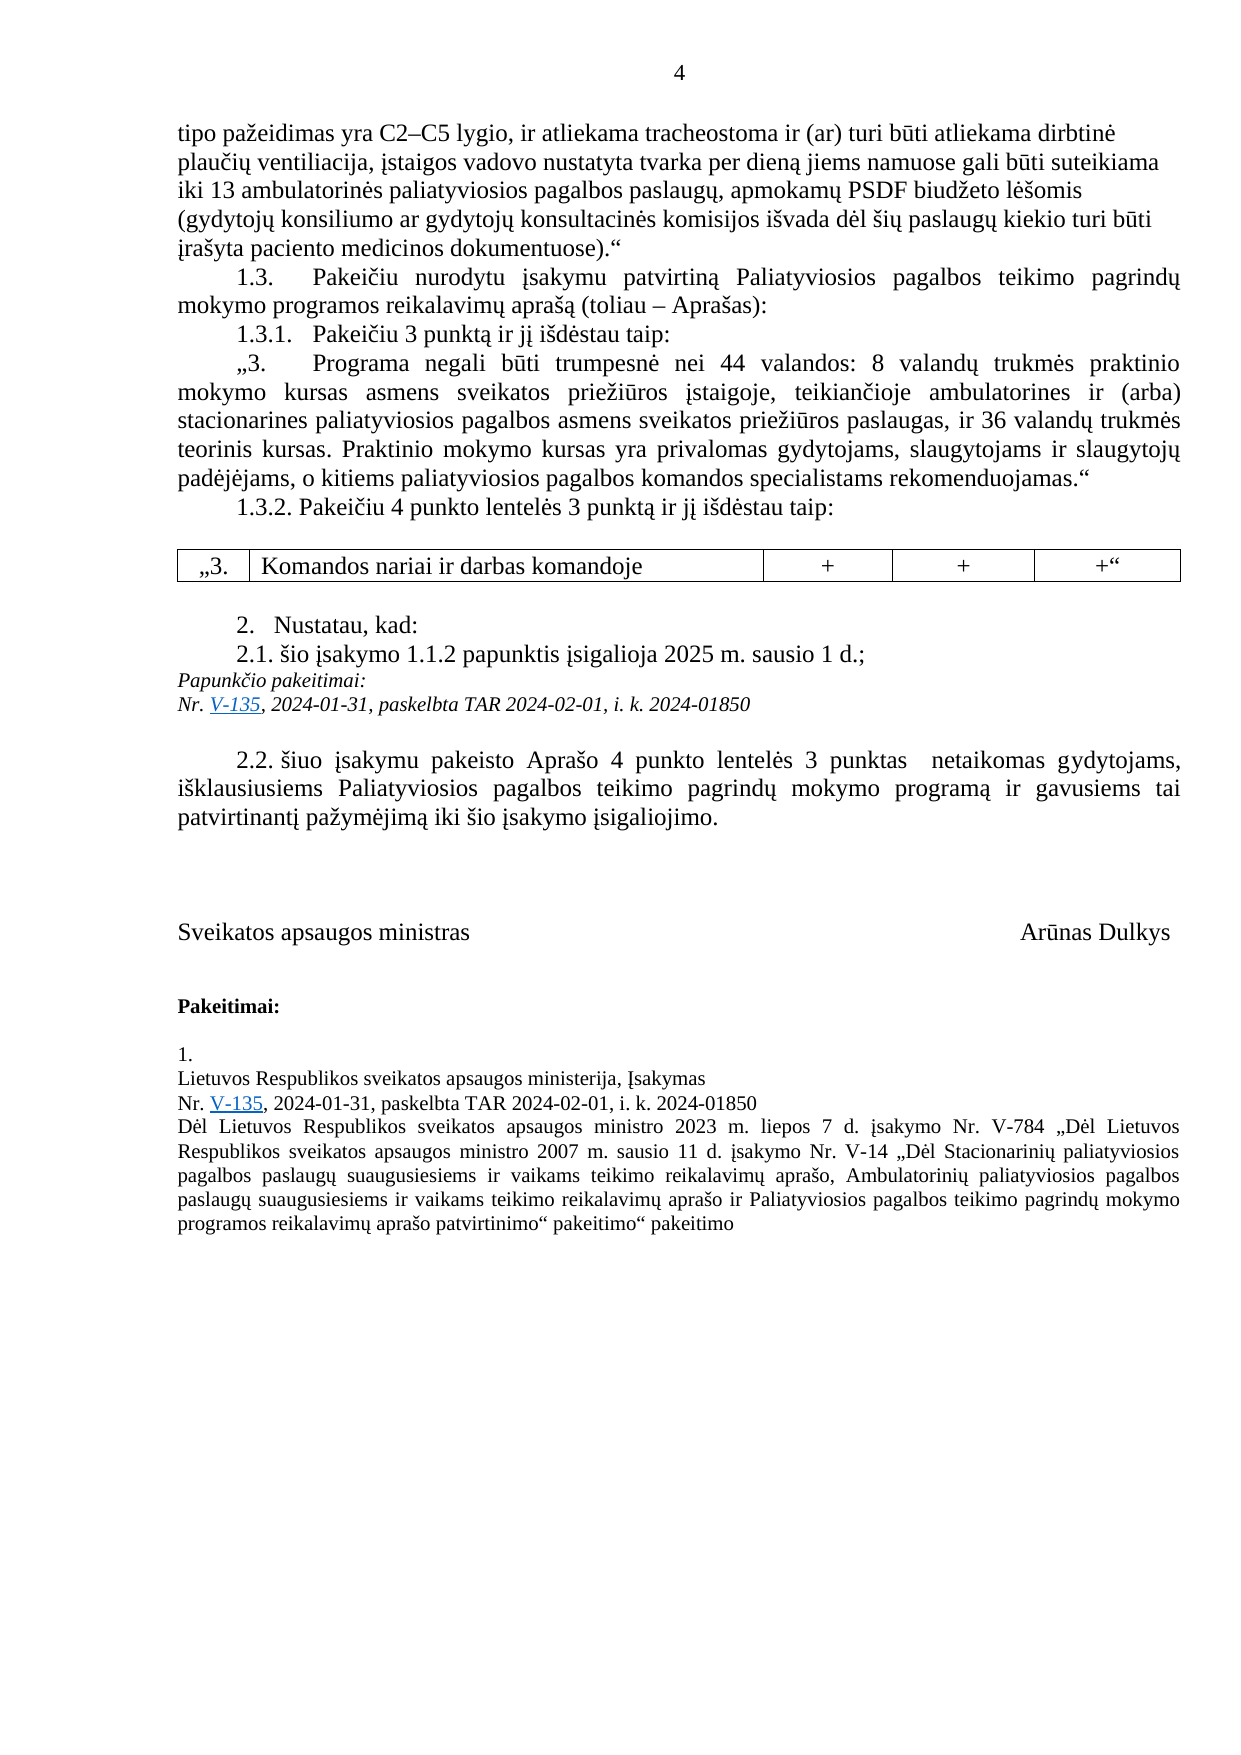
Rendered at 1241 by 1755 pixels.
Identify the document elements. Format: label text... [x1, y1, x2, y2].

text Lietuvos Respublikos sveikatos apsaugos ministerija, Įsakymas [177, 1066, 1181, 1090]
table_header + [764, 550, 892, 581]
text 2.1. šio įsakymo 1.1.2 papunktis įsigalioja 2025 m. sausio 1 d.; [177, 639, 1181, 668]
text tipo pažeidimas yra C2–C5 lygio, ir atliekama tracheostoma ir (ar) turi būti atliekama dirbtinė plaučių ventiliacija, įstaigos vadovo nustatyta tvarka per dieną jiems namuose gali būti suteikiama iki 13 ambulatorinės paliatyviosios pagalbos paslaugų, apmokamų PSDF biudžeto lėšomis (gydytojų konsiliumo ar gydytojų konsultacinės komisijos išvada dėl šių paslaugų kiekio turi būti įrašyta paciento medicinos dokumentuose).“ [177, 118, 1181, 262]
text Sveikatos apsaugos ministras Arūnas Dulkys [177, 917, 1181, 946]
text Dėl Lietuvos Respublikos sveikatos apsaugos ministro 2023 m. liepos 7 d. įsakymo Nr. V-784 „Dėl Lietuvos Respublikos sveikatos apsaugos ministro 2007 m. sausio 11 d. įsakymo Nr. V-14 „Dėl Stacionarinių paliatyviosios pagalbos paslaugų suaugusiesiems ir vaikams teikimo reikalavimų aprašo, Ambulatorinių paliatyviosios pagalbos paslaugų suaugusiesiems ir vaikams teikimo reikalavimų aprašo ir Paliatyviosios pagalbos teikimo pagrindų mokymo programos reikalavimų aprašo patvirtinimo“ pakeitimo“ pakeitimo [177, 1114, 1181, 1235]
text Papunkčio pakeitimai: [177, 668, 1181, 692]
text Pakeitimai: [177, 994, 1181, 1018]
text Nr. V-135, 2024-01-31, paskelbta TAR 2024-02-01, i. k. 2024-01850 [177, 692, 1181, 716]
text 1.3. Pakeičiu nurodytu įsakymu patvirtiną Paliatyviosios pagalbos teikimo pagrindų mokymo programos reikalavimų aprašą (toliau – Aprašas): [177, 262, 1181, 319]
text 1.3.1. Pakeičiu 3 punktą ir jį išdėstau taip: [177, 319, 1181, 348]
text 2.2. šiuo įsakymu pakeisto Aprašo 4 punkto lentelės 3 punktas netaikomas gydytojams, išklausiusiems Paliatyviosios pagalbos teikimo pagrindų mokymo programą ir gavusiems tai patvirtinantį pažymėjimą iki šio įsakymo įsigaliojimo. [177, 745, 1181, 831]
table_header „3. [178, 550, 249, 581]
table_header + [893, 550, 1034, 581]
table_header Komandos nariai ir darbas komandoje [250, 550, 763, 581]
text 1. [177, 1042, 1181, 1066]
text „3. Programa negali būti trumpesnė nei 44 valandos: 8 valandų trukmės praktinio mokymo kursas asmens sveikatos priežiūros įstaigoje, teikiančioje ambulatorines ir (arba) stacionarines paliatyviosios pagalbos asmens sveikatos priežiūros paslaugas, ir 36 valandų trukmės teorinis kursas. Praktinio mokymo kursas yra privalomas gydytojams, slaugytojams ir slaugytojų padėjėjams, o kitiems paliatyviosios pagalbos komandos specialistams rekomenduojamas.“ [177, 348, 1181, 492]
table_header +“ [1035, 550, 1180, 581]
text 1.3.2. Pakeičiu 4 punkto lentelės 3 punktą ir jį išdėstau taip: [177, 492, 1181, 521]
text Nr. V-135, 2024-01-31, paskelbta TAR 2024-02-01, i. k. 2024-01850 [177, 1090, 1181, 1114]
text 2. Nustatau, kad: [236, 610, 1181, 639]
